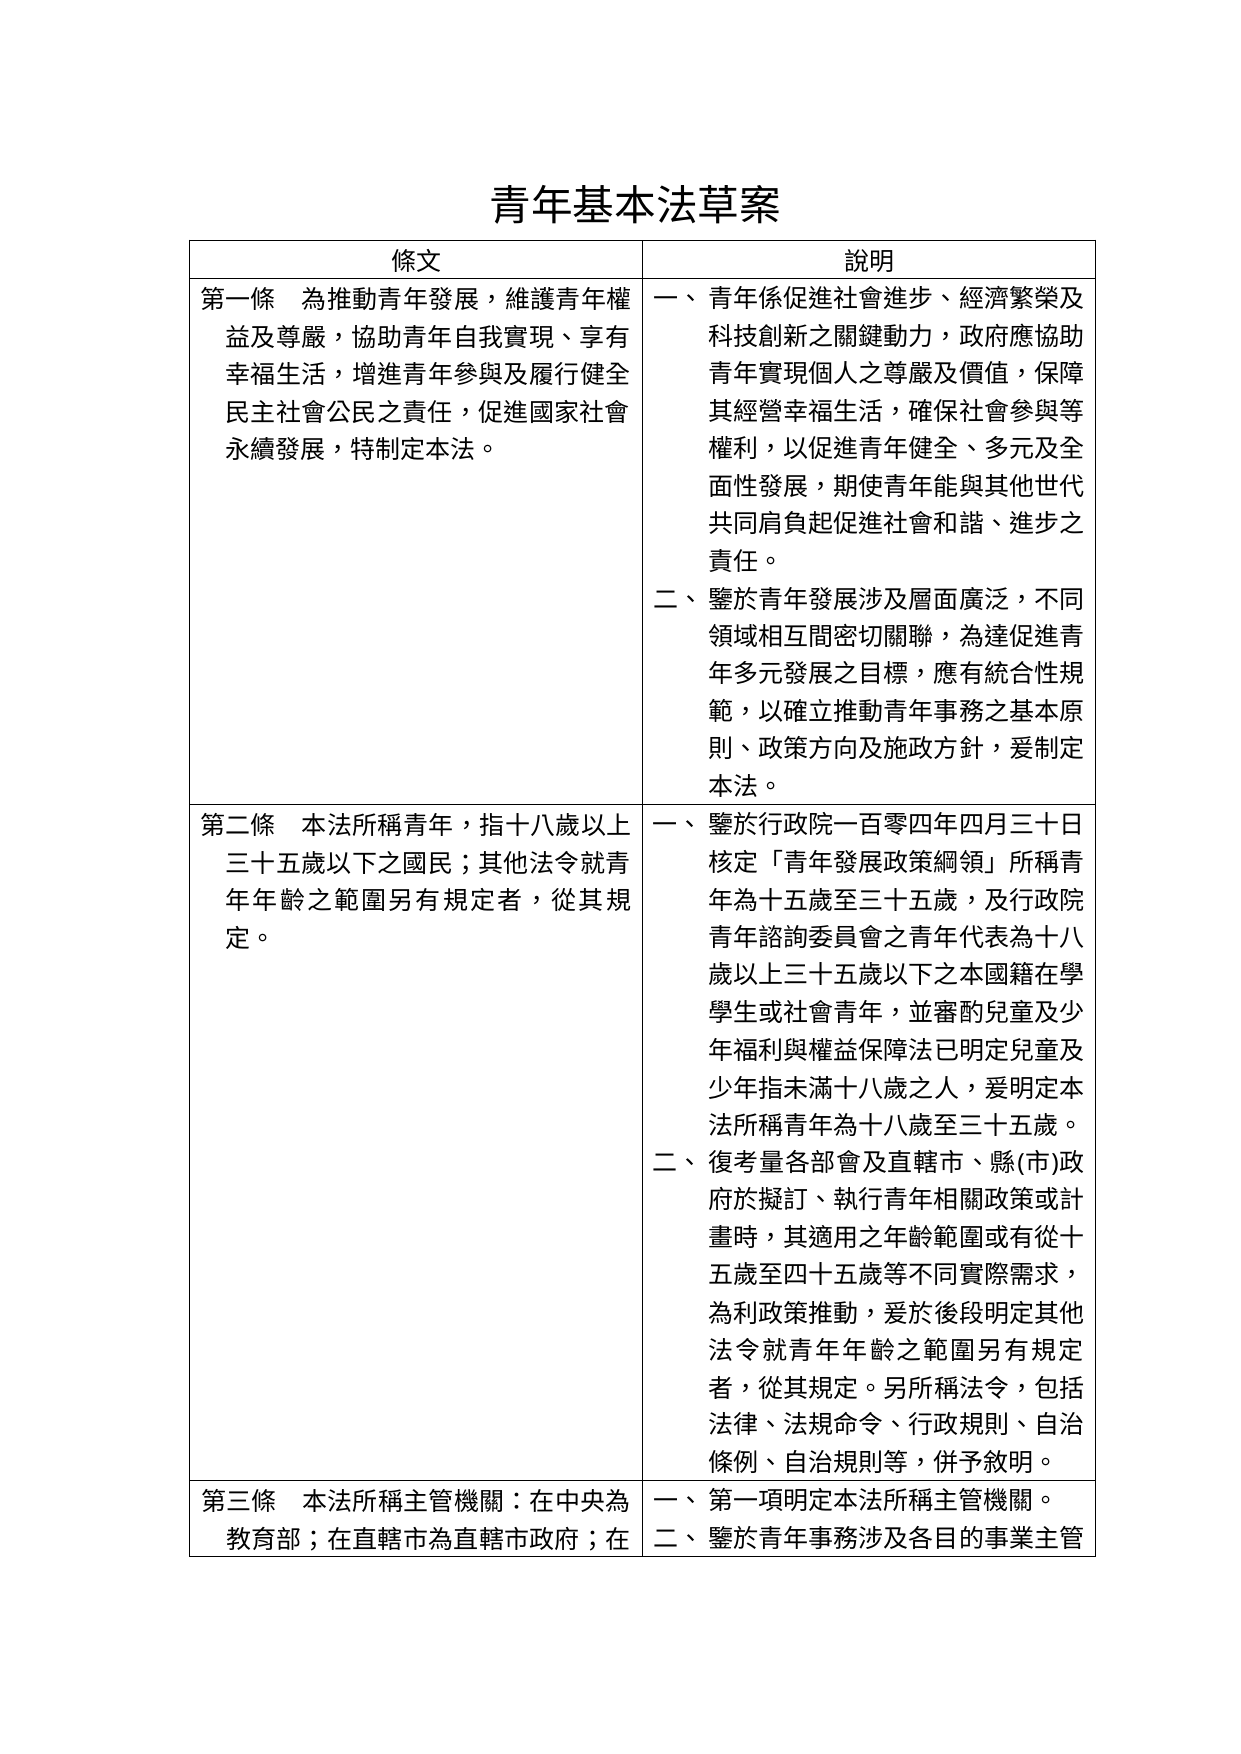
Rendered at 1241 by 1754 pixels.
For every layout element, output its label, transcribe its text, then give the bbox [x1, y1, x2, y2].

text 青年基本法草案 [177, 164, 1092, 239]
table_cell 第一項明定本法所稱主管機關。 鑒於青年事務涉及各目的事業主管 [643, 1481, 1095, 1556]
table_cell 第三條 本法所稱主管機關：在中央為教育部；在直轄市為直轄市政府；在縣（市）為縣（市）政府。 本法所定事項，涉及各目的事業主管機關職掌者，由各目的事業主管機關辦理。 各目的事業主管機關應就其主管事務，推展與執行青年相關政策、法規及計畫。 主管機關與各目的事業主管機關之權責劃分如下： 主管機關：青年權益保障之規劃、推動及監督等事項。 勞動主管機關：青年就業促進、勞動權益、就業環境、協助青年職涯探索與職業訓練之規劃、推動及監督等事項。 經濟主管機關：青年創新、創業、創業資金取得、培訓課程、諮詢輔導與育成之規劃、推動及監督等事項。 住宅主管機關：青年居住權益、公共社會住宅與購租屋協助之規劃、推動及監督等事項。 衛生主管機關：青年心理衛生、健康促進、生育與醫療之規劃、推動及監督等事項。 警政主管機關：青年人身安全維護、防制詐騙、預防犯罪與暴力防治之規劃、推動及監督等事項。 運動主管機關：青年運動之發展、教育、競技、產業與外交之規劃、推動及監督等事項。 文化主管機關：青年文化參與、欣賞與創作之規劃、推動及監督等事項。 金融主管機關：青年金融商品、服務措施、金融素養與財務管理能力之規劃、推動及監督等事項。 數位主管機關：青年數位素養、數位參與與數位產業發展之規劃、推動及監督等事項。 科技主管機關：青年新興與前瞻科技運用之規劃、推動及監督等事項。 其他措施由各相關目的事業主管機關依職權規劃辦理。 [190, 1481, 642, 1556]
table_header 條文 [190, 241, 642, 278]
table_cell 青年係促進社會進步、經濟繁榮及科技創新之關鍵動力，政府應協助青年實現個人之尊嚴及價值，保障其經營幸福生活，確保社會參與等權利，以促進青年健全、多元及全面性發展，期使青年能與其他世代共同肩負起促進社會和諧、進步之責任。 鑒於青年發展涉及層面廣泛，不同領域相互間密切關聯，為達促進青年多元發展之目標，應有統合性規範，以確立推動青年事務之基本原則、政策方向及施政方針，爰制定本法。 [643, 279, 1095, 804]
table_header 說明 [643, 241, 1095, 278]
table_cell 第二條 本法所稱青年，指十八歲以上三十五歲以下之國民；其他法令就青年年齡之範圍另有規定者，從其規定。 [190, 805, 642, 1480]
table_cell 第一條 為推動青年發展，維護青年權益及尊嚴，協助青年自我實現、享有幸福生活，增進青年參與及履行健全民主社會公民之責任，促進國家社會永續發展，特制定本法。 [190, 279, 642, 804]
table_cell 鑒於行政院一百零四年四月三十日核定「青年發展政策綱領」所稱青年為十五歲至三十五歲，及行政院青年諮詢委員會之青年代表為十八歲以上三十五歲以下之本國籍在學學生或社會青年，並審酌兒童及少年福利與權益保障法已明定兒童及少年指未滿十八歲之人，爰明定本法所稱青年為十八歲至三十五歲。 復考量各部會及直轄市、縣(市)政府於擬訂、執行青年相關政策或計畫時，其適用之年齡範圍或有從十五歲至四十五歲等不同實際需求，為利政策推動，爰於後段明定其他法令就青年年齡之範圍另有規定者，從其規定。另所稱法令，包括法律、法規命令、行政規則、自治條例、自治規則等，併予敘明。 [643, 805, 1095, 1480]
